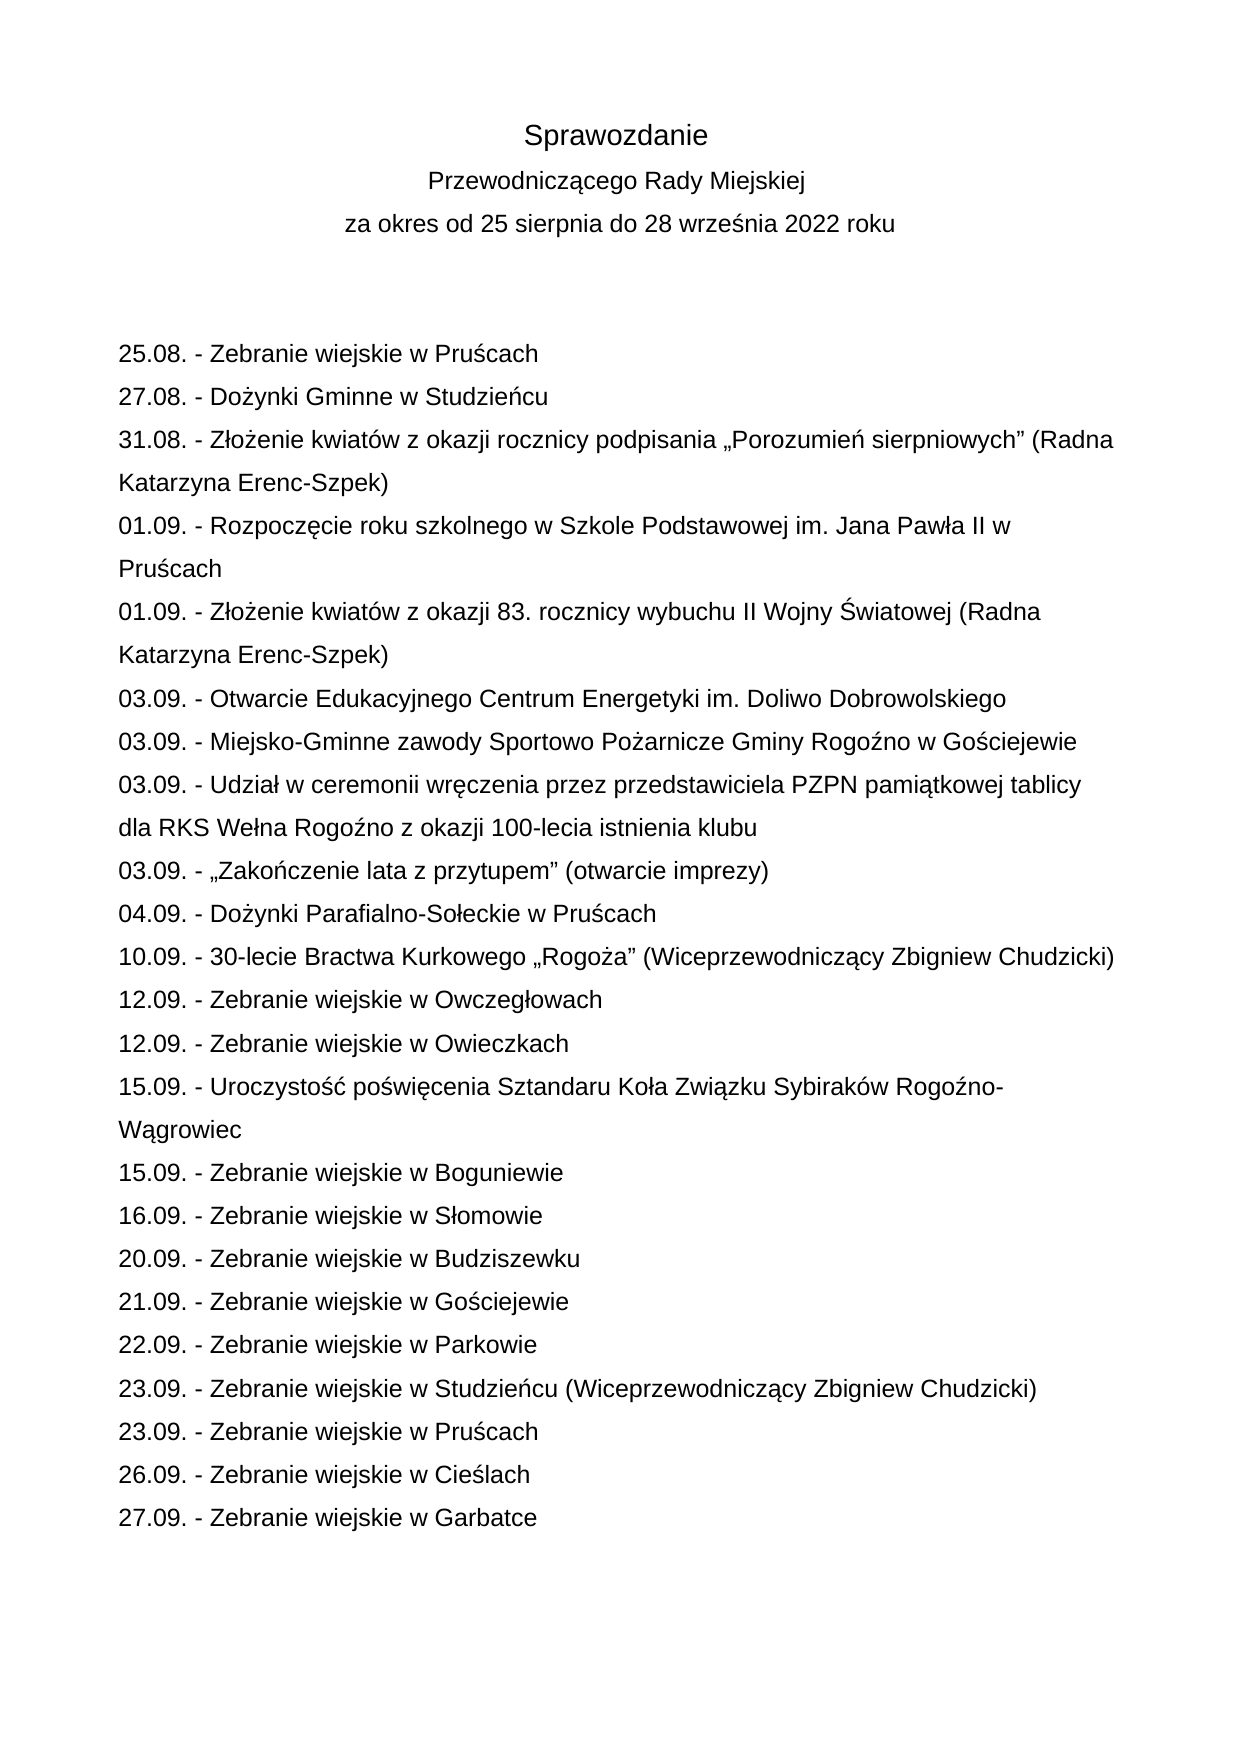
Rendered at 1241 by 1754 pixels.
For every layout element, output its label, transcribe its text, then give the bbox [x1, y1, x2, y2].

text 27.08. - Dożynki Gminne w Studzieńcu [118, 382, 1122, 410]
text 21.09. - Zebranie wiejskie w Gościejewie [118, 1287, 1122, 1316]
text 03.09. - Udział w ceremonii wręczenia przez przedstawiciela PZPN pamiątkowej tablicy dla RKS Wełna Rogoźno z okazji 100-lecia istnienia klubu [118, 770, 1122, 842]
text Sprawozdanie Przewodniczącego Rady Miejskiej za okres od 25 sierpnia do 28 września 2022 roku [118, 118, 1122, 238]
text 23.09. - Zebranie wiejskie w Pruścach [118, 1417, 1122, 1445]
text 12.09. - Zebranie wiejskie w Owczegłowach [118, 985, 1122, 1014]
text 01.09. - Rozpoczęcie roku szkolnego w Szkole Podstawowej im. Jana Pawła II w Pruścach [118, 511, 1122, 583]
text 25.08. - Zebranie wiejskie w Pruścach [118, 338, 1122, 367]
text 26.09. - Zebranie wiejskie w Cieślach [118, 1460, 1122, 1488]
text 04.09. - Dożynki Parafialno-Sołeckie w Pruścach [118, 899, 1122, 928]
text 31.08. - Złożenie kwiatów z okazji rocznicy podpisania „Porozumień sierpniowych” (Radna Katarzyna Erenc-Szpek) [118, 425, 1122, 497]
text 15.09. - Zebranie wiejskie w Boguniewie [118, 1158, 1122, 1187]
text 15.09. - Uroczystość poświęcenia Sztandaru Koła Związku Sybiraków Rogoźno-Wągrowiec [118, 1072, 1122, 1143]
text 12.09. - Zebranie wiejskie w Owieczkach [118, 1028, 1122, 1057]
text 27.09. - Zebranie wiejskie w Garbatce [118, 1503, 1122, 1532]
text 23.09. - Zebranie wiejskie w Studzieńcu (Wiceprzewodniczący Zbigniew Chudzicki) [118, 1373, 1122, 1402]
text 01.09. - Złożenie kwiatów z okazji 83. rocznicy wybuchu II Wojny Światowej (Radna Katarzyna Erenc-Szpek) [118, 597, 1122, 669]
text 16.09. - Zebranie wiejskie w Słomowie [118, 1201, 1122, 1230]
text 03.09. - Otwarcie Edukacyjnego Centrum Energetyki im. Doliwo Dobrowolskiego [118, 683, 1122, 712]
text 03.09. - „Zakończenie lata z przytupem” (otwarcie imprezy) [118, 856, 1122, 885]
text 03.09. - Miejsko-Gminne zawody Sportowo Pożarnicze Gminy Rogoźno w Gościejewie [118, 727, 1122, 755]
text 22.09. - Zebranie wiejskie w Parkowie [118, 1330, 1122, 1359]
text 20.09. - Zebranie wiejskie w Budziszewku [118, 1244, 1122, 1273]
text 10.09. - 30-lecie Bractwa Kurkowego „Rogoża” (Wiceprzewodniczący Zbigniew Chudzicki) [118, 942, 1122, 971]
